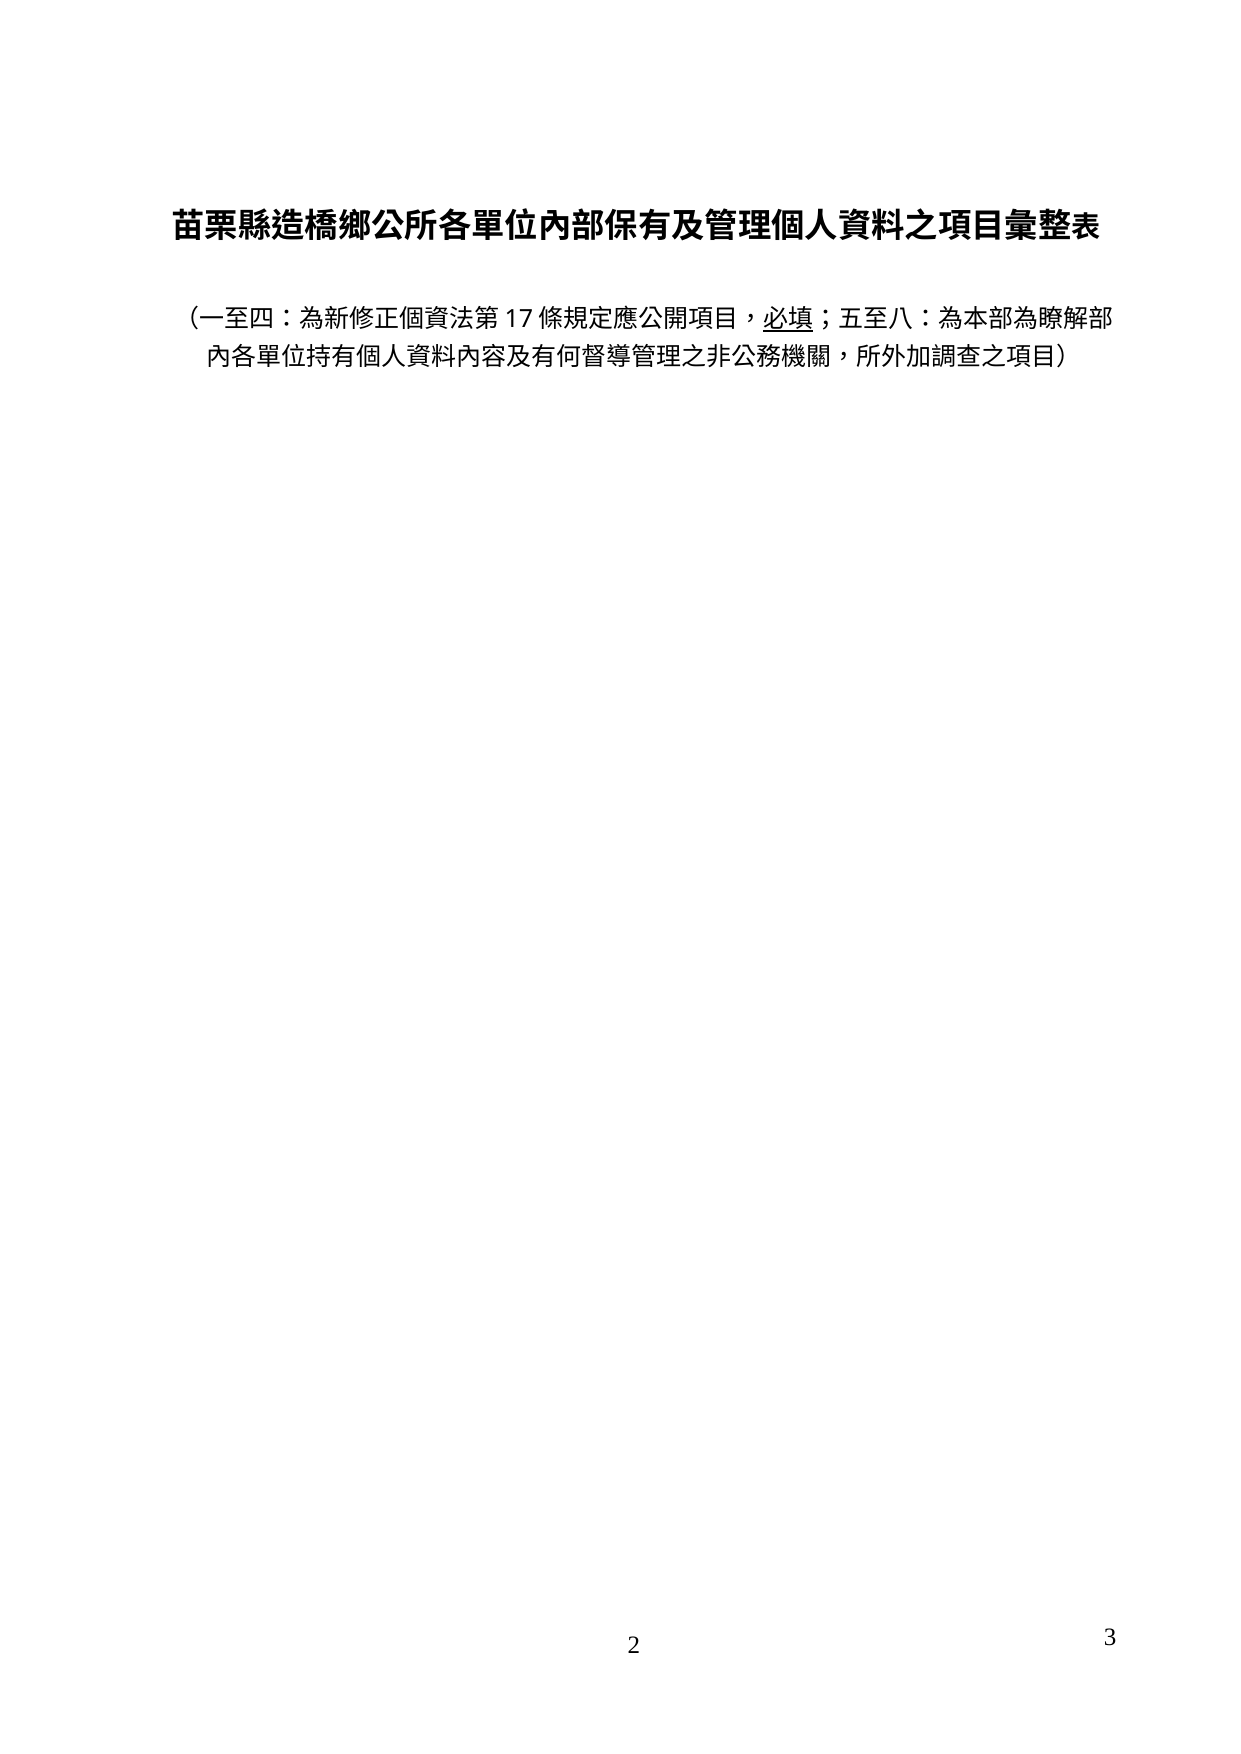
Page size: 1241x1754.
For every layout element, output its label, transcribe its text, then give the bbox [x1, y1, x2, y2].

text （一至四：為新修正個資法第17條規定應公開項目，必填；五至八：為本部為瞭解部內各單位持有個人資料內容及有何督導管理之非公務機關，所外加調查之項目） [171, 298, 1116, 373]
text 苗栗縣造橋鄉公所各單位內部保有及管理個人資料之項目彙整表 [171, 186, 1116, 261]
